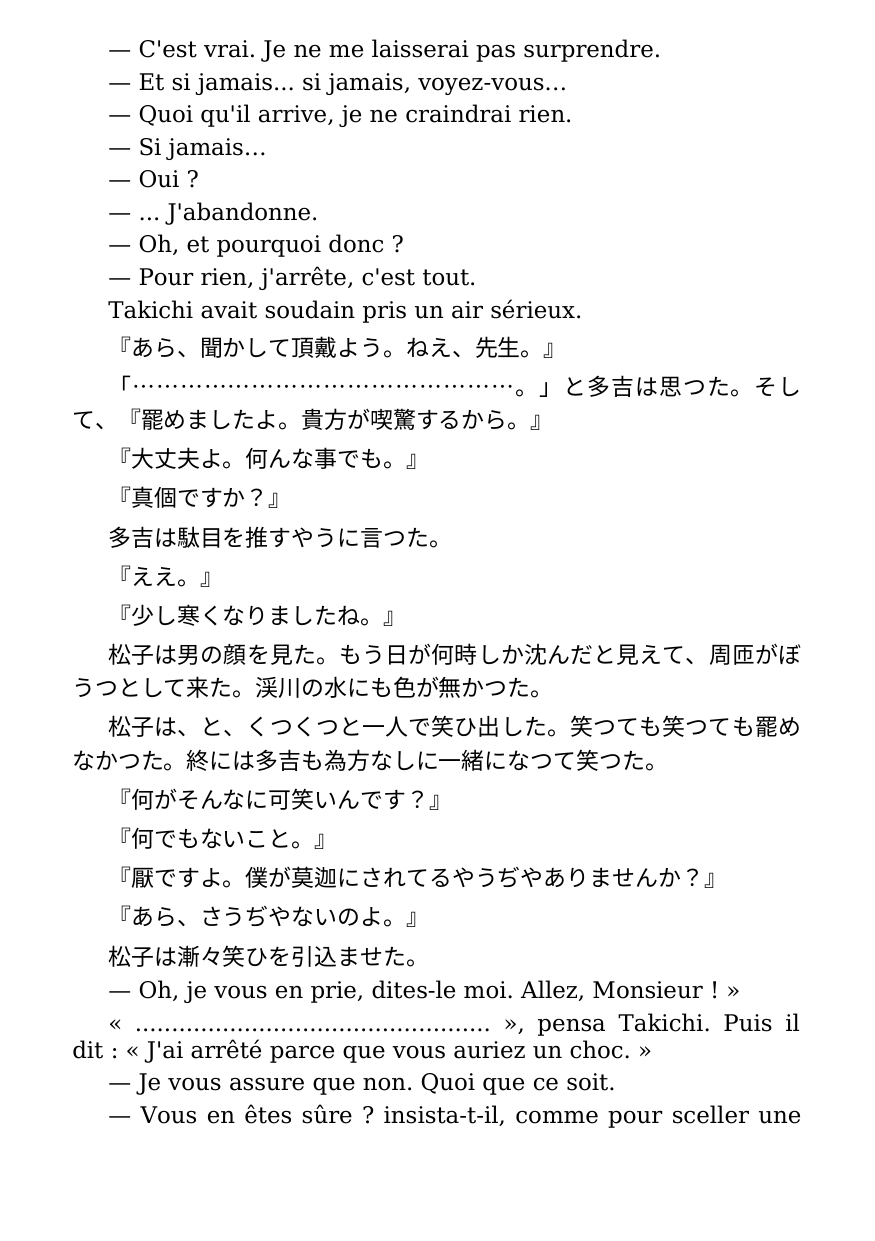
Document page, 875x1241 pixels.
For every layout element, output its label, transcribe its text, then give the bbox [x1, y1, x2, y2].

text 多吉は駄目を推すやうに言つた。 [72, 519, 802, 553]
text 「…………………………………………。」と多吉は思つた。そして、『罷めましたよ。貴方が喫驚するから。』 [72, 369, 802, 435]
text 『ええ。』 [72, 558, 802, 592]
text Takichi avait soudain pris un air sérieux. [72, 297, 802, 323]
text — Si jamais… [72, 134, 802, 161]
text — C'est vrai. Je ne me laisserai pas surprendre. [72, 36, 802, 63]
text — Quoi qu'il arrive, je ne craindrai rien. [72, 101, 802, 128]
text — Oh, et pourquoi donc ? [72, 232, 802, 258]
text 『大丈夫よ。何んな事でも。』 [72, 441, 802, 474]
text 『真個ですか？』 [72, 480, 802, 513]
text 松子は漸々笑ひを引込ませた。 [72, 938, 802, 972]
text 『少し寒くなりましたね。』 [72, 598, 802, 631]
text 『厭ですよ。僕が莫迦にされてるやうぢやありませんか？』 [72, 860, 802, 893]
text 『あら、聞かして頂戴よう。ねえ、先生。』 [72, 329, 802, 363]
text 『あら、さうぢやないのよ。』 [72, 899, 802, 932]
text — Oh, je vous en prie, dites-le moi. Allez, Monsieur ! » [72, 977, 802, 1004]
text — Pour rien, j'arrête, c'est tout. [72, 264, 802, 291]
text — Je vous assure que non. Quoi que ce soit. [72, 1069, 802, 1096]
text — Et si jamais... si jamais, voyez-vous… [72, 69, 802, 95]
text — ... J'abandonne. [72, 199, 802, 226]
text 『何でもないこと。』 [72, 821, 802, 854]
text 松子は、と、くつくつと一人で笑ひ出した。笑つても笑つても罷めなかつた。終には多吉も為方なしに一緒になつて笑つた。 [72, 709, 802, 776]
text 『何がそんなに可笑いんです？』 [72, 782, 802, 815]
text — Oui ? [72, 166, 802, 193]
text « ................................................. », pensa Takichi. Puis il dit : « J'ai arrêté parce que vous auriez un choc. » [72, 1010, 802, 1063]
text — Vous en êtes sûre ? insista-t-il, comme pour sceller une [72, 1102, 802, 1129]
text 松子は男の顔を見た。もう日が何時しか沈んだと見えて、周匝がぼうつとして来た。渓川の水にも色が無かつた。 [72, 637, 802, 703]
